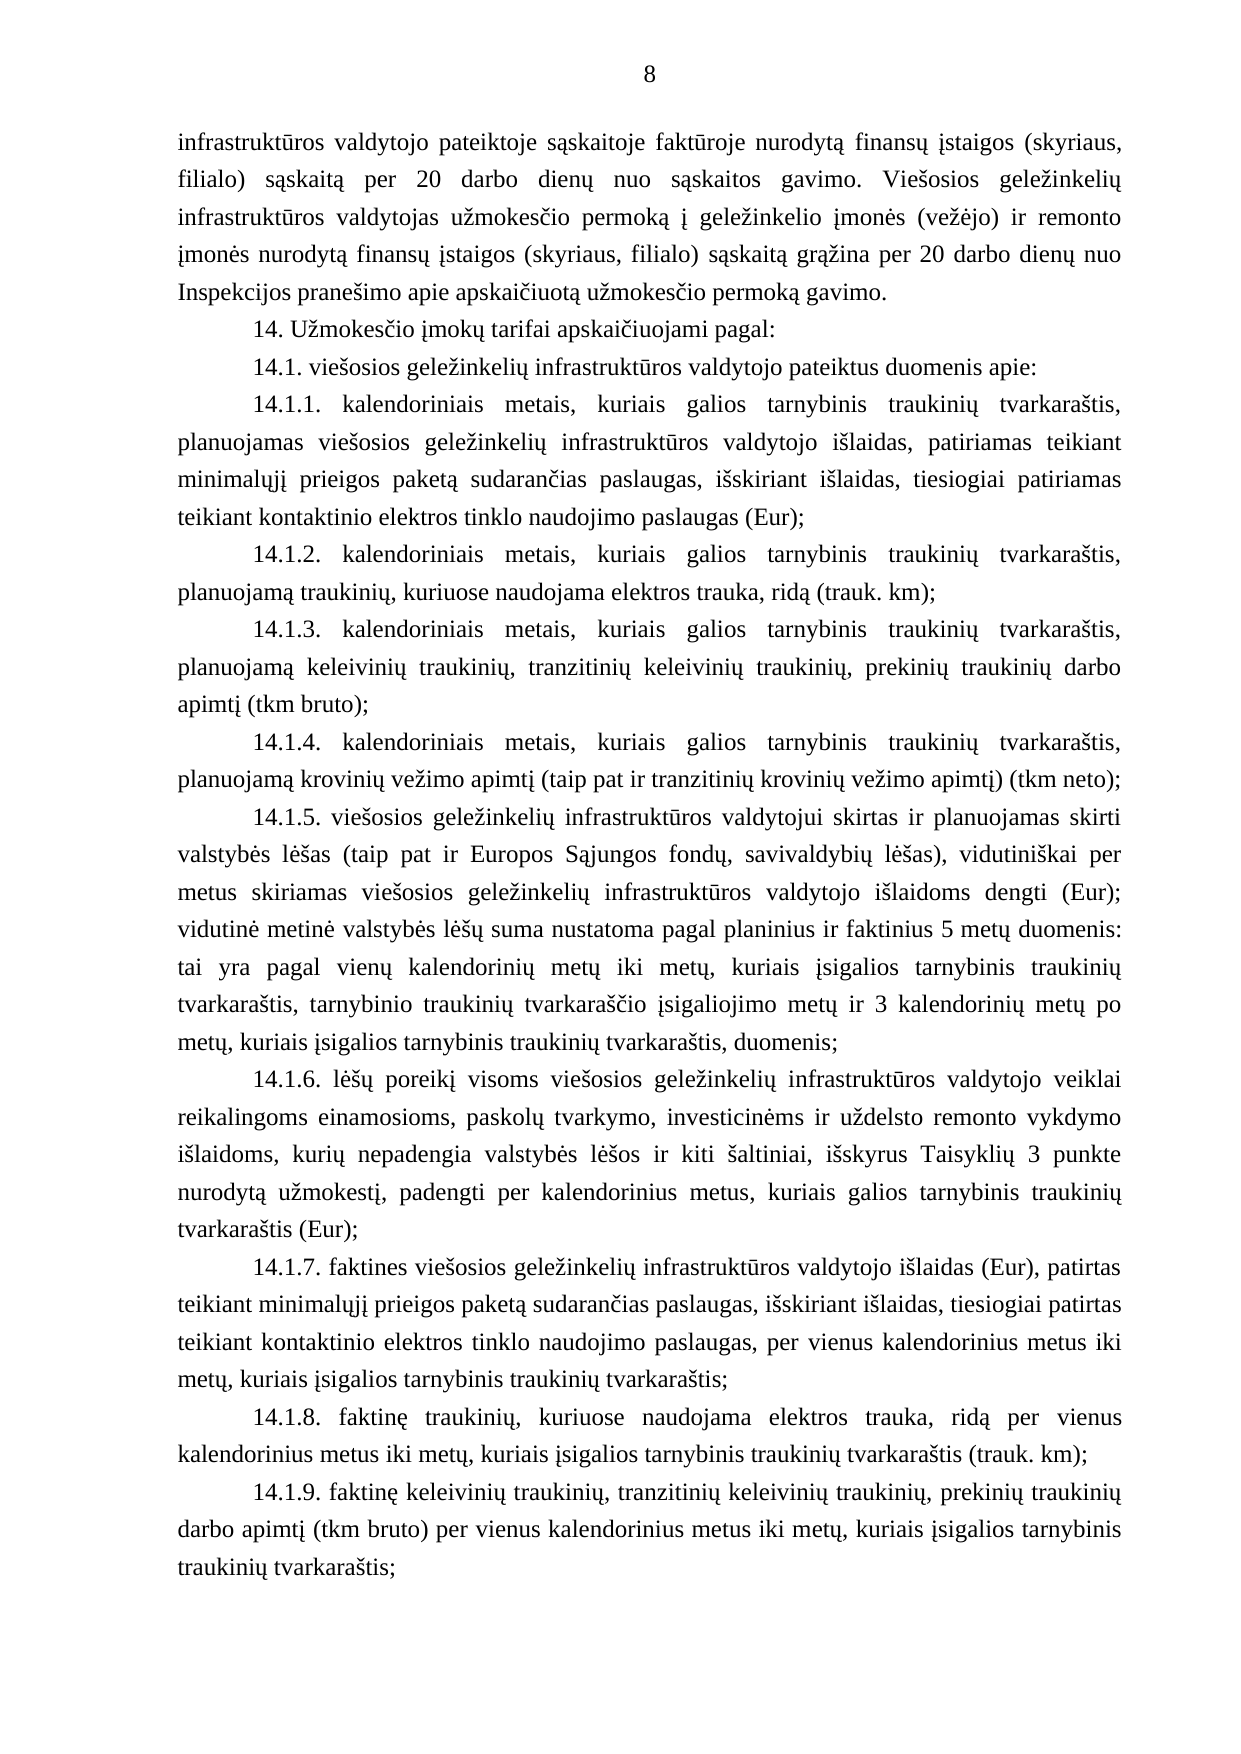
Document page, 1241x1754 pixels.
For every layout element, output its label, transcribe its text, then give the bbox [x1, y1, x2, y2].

text infrastruktūros valdytojo pateiktoje sąskaitoje faktūroje nurodytą finansų įstaigos (skyriaus, filialo) sąskaitą per 20 darbo dienų nuo sąskaitos gavimo. Viešosios geležinkelių infrastruktūros valdytojas užmokesčio permoką į geležinkelio įmonės (vežėjo) ir remonto įmonės nurodytą finansų įstaigos (skyriaus, filialo) sąskaitą grąžina per 20 darbo dienų nuo Inspekcijos pranešimo apie apskaičiuotą užmokesčio permoką gavimo. [177, 118, 1122, 306]
text 14.1.7. faktines viešosios geležinkelių infrastruktūros valdytojo išlaidas (Eur), patirtas teikiant minimalųjį prieigos paketą sudarančias paslaugas, išskiriant išlaidas, tiesiogiai patirtas teikiant kontaktinio elektros tinklo naudojimo paslaugas, per vienus kalendorinius metus iki metų, kuriais įsigalios tarnybinis traukinių tvarkaraštis; [177, 1243, 1122, 1393]
text 14.1.8. faktinę traukinių, kuriuose naudojama elektros trauka, ridą per vienus kalendorinius metus iki metų, kuriais įsigalios tarnybinis traukinių tvarkaraštis (trauk. km); [177, 1393, 1122, 1468]
text 14.1.2. kalendoriniais metais, kuriais galios tarnybinis traukinių tvarkaraštis, planuojamą traukinių, kuriuose naudojama elektros trauka, ridą (trauk. km); [177, 531, 1122, 606]
text 14.1.5. viešosios geležinkelių infrastruktūros valdytojui skirtas ir planuojamas skirti valstybės lėšas (taip pat ir Europos Sąjungos fondų, savivaldybių lėšas), vidutiniškai per metus skiriamas viešosios geležinkelių infrastruktūros valdytojo išlaidoms dengti (Eur); vidutinė metinė valstybės lėšų suma nustatoma pagal planinius ir faktinius 5 metų duomenis: tai yra pagal vienų kalendorinių metų iki metų, kuriais įsigalios tarnybinis traukinių tvarkaraštis, tarnybinio traukinių tvarkaraščio įsigaliojimo metų ir 3 kalendorinių metų po metų, kuriais įsigalios tarnybinis traukinių tvarkaraštis, duomenis; [177, 793, 1122, 1056]
text 14.1. viešosios geležinkelių infrastruktūros valdytojo pateiktus duomenis apie: [177, 343, 1122, 381]
text 14.1.4. kalendoriniais metais, kuriais galios tarnybinis traukinių tvarkaraštis, planuojamą krovinių vežimo apimtį (taip pat ir tranzitinių krovinių vežimo apimtį) (tkm neto); [177, 718, 1122, 793]
text 14.1.6. lėšų poreikį visoms viešosios geležinkelių infrastruktūros valdytojo veiklai reikalingoms einamosioms, paskolų tvarkymo, investicinėms ir uždelsto remonto vykdymo išlaidoms, kurių nepadengia valstybės lėšos ir kiti šaltiniai, išskyrus Taisyklių 3 punkte nurodytą užmokestį, padengti per kalendorinius metus, kuriais galios tarnybinis traukinių tvarkaraštis (Eur); [177, 1056, 1122, 1243]
text 14. Užmokesčio įmokų tarifai apskaičiuojami pagal: [177, 306, 1122, 343]
text 14.1.1. kalendoriniais metais, kuriais galios tarnybinis traukinių tvarkaraštis, planuojamas viešosios geležinkelių infrastruktūros valdytojo išlaidas, patiriamas teikiant minimalųjį prieigos paketą sudarančias paslaugas, išskiriant išlaidas, tiesiogiai patiriamas teikiant kontaktinio elektros tinklo naudojimo paslaugas (Eur); [177, 381, 1122, 531]
text 14.1.3. kalendoriniais metais, kuriais galios tarnybinis traukinių tvarkaraštis, planuojamą keleivinių traukinių, tranzitinių keleivinių traukinių, prekinių traukinių darbo apimtį (tkm bruto); [177, 606, 1122, 718]
text 14.1.9. faktinę keleivinių traukinių, tranzitinių keleivinių traukinių, prekinių traukinių darbo apimtį (tkm bruto) per vienus kalendorinius metus iki metų, kuriais įsigalios tarnybinis traukinių tvarkaraštis; [177, 1468, 1122, 1581]
